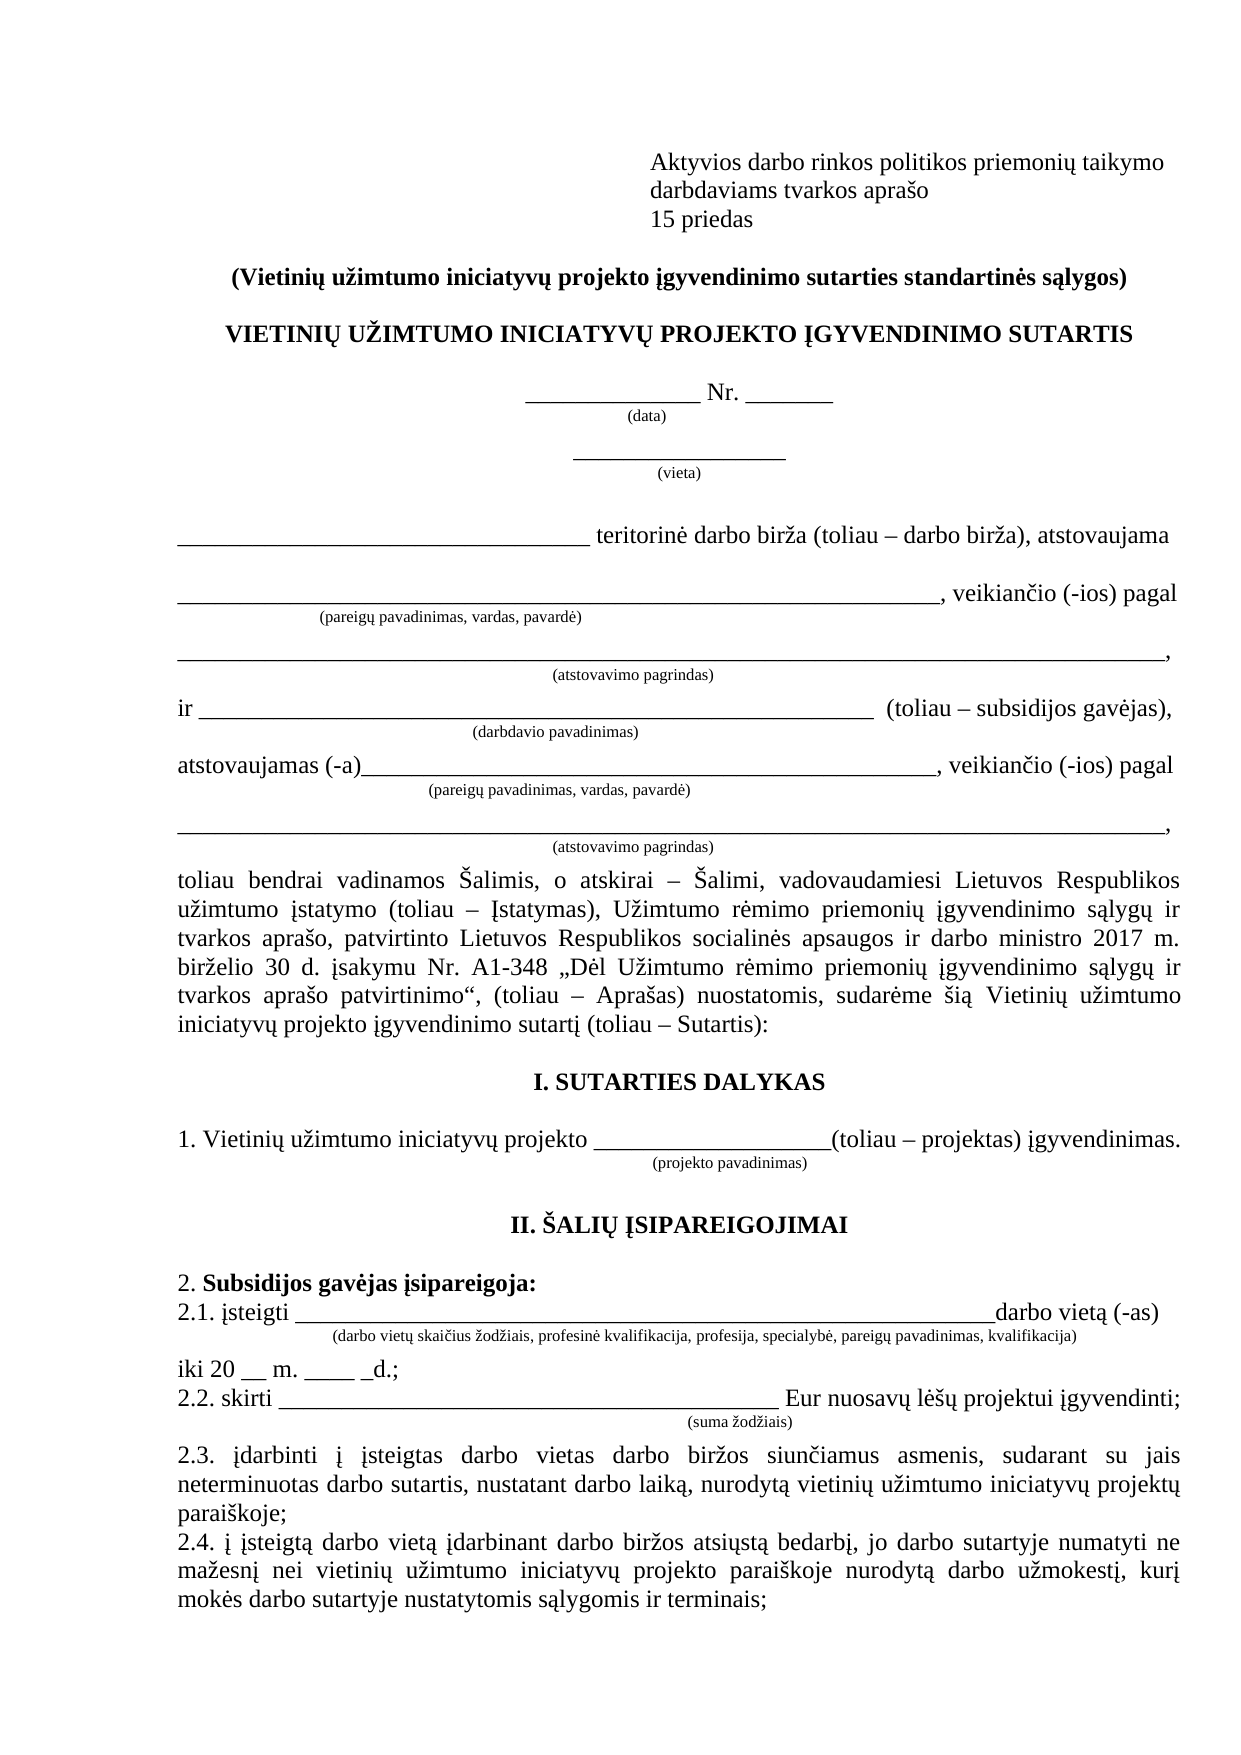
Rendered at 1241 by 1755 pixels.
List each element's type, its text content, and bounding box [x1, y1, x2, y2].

text ______________ Nr. _______ [177, 377, 1181, 406]
text ir ______________________________________________________ (toliau – subsidijos gavėjas), [177, 693, 1181, 722]
text (darbo vietų skaičius žodžiais, profesinė kvalifikacija, profesija, specialybė, pareigų pavadinimas, kvalifikacija) [177, 1326, 1181, 1354]
text toliau bendrai vadinamos Šalimis, o atskirai – Šalimi, vadovaudamiesi Lietuvos Respublikos užimtumo įstatymo (toliau – Įstatymas), Užimtumo rėmimo priemonių įgyvendinimo sąlygų ir tvarkos aprašo, patvirtinto Lietuvos Respublikos socialinės apsaugos ir darbo ministro 2017 m. birželio 30 d. įsakymu Nr. A1-348 „Dėl Užimtumo rėmimo priemonių įgyvendinimo sąlygų ir tvarkos aprašo patvirtinimo“, (toliau – Aprašas) nuostatomis, sudarėme šią Vietinių užimtumo iniciatyvų projekto įgyvendinimo sutartį (toliau – Sutartis): [177, 866, 1181, 1038]
text 2.2. skirti ________________________________________ Eur nuosavų lėšų projektui įgyvendinti; [177, 1383, 1181, 1412]
text 1. Vietinių užimtumo iniciatyvų projekto ___________________(toliau – projektas) įgyvendinimas. [177, 1124, 1181, 1153]
text (atstovavimo pagrindas) [477, 664, 1181, 693]
text darbdaviams tvarkos aprašo [650, 176, 1181, 204]
text atstovaujamas (-a)______________________________________________, veikiančio (-ios) pagal [177, 751, 1181, 779]
text 15 priedas [575, 204, 1181, 233]
text (pareigų pavadinimas, vardas, pavardė) [177, 607, 1181, 636]
text _________________ [177, 434, 1181, 463]
text 2.1. įsteigti ________________________________________________________darbo vietą (-as) [177, 1297, 1181, 1326]
text II. ŠALIŲ ĮSIPAREIGOJIMAI [177, 1211, 1181, 1239]
text VIETINIŲ UŽIMTUMO INICIATYVŲ PROJEKTO ĮGYVENDINIMO SUTARTIS [177, 319, 1181, 348]
text iki 20 __ m. ____ _d.; [177, 1354, 1181, 1383]
text _____________________________________________________________, veikiančio (-ios) pagal [177, 578, 1181, 607]
text (data) [552, 406, 1181, 434]
text _______________________________________________________________________________, [177, 636, 1181, 664]
text (suma žodžiais) [177, 1412, 1181, 1441]
text Aktyvios darbo rinkos politikos priemonių taikymo [650, 147, 1181, 176]
text (projekto pavadinimas) [652, 1153, 1181, 1182]
text (pareigų pavadinimas, vardas, pavardė) [177, 779, 1181, 808]
text (darbdavio pavadinimas) [177, 722, 1181, 751]
text (atstovavimo pagrindas) [477, 837, 1181, 866]
text I. SUTARTIES DALYKAS [177, 1067, 1181, 1096]
text (Vietinių užimtumo iniciatyvų projekto įgyvendinimo sutarties standartinės sąlygos) [177, 262, 1181, 291]
text 2.4. į įsteigtą darbo vietą įdarbinant darbo biržos atsiųstą bedarbį, jo darbo sutartyje numatyti ne mažesnį nei vietinių užimtumo iniciatyvų projekto paraiškoje nurodytą darbo užmokestį, kurį mokės darbo sutartyje nustatytomis sąlygomis ir terminais; [177, 1527, 1181, 1613]
text 2. Subsidijos gavėjas įsipareigoja: [177, 1268, 1181, 1297]
text 2.3. įdarbinti į įsteigtas darbo vietas darbo biržos siunčiamus asmenis, sudarant su jais neterminuotas darbo sutartis, nustatant darbo laiką, nurodytą vietinių užimtumo iniciatyvų projektų paraiškoje; [177, 1441, 1181, 1527]
text (vieta) [177, 463, 1181, 492]
text _________________________________ teritorinė darbo birža (toliau – darbo birža), atstovaujama [177, 521, 1181, 549]
text _______________________________________________________________________________, [177, 808, 1181, 837]
